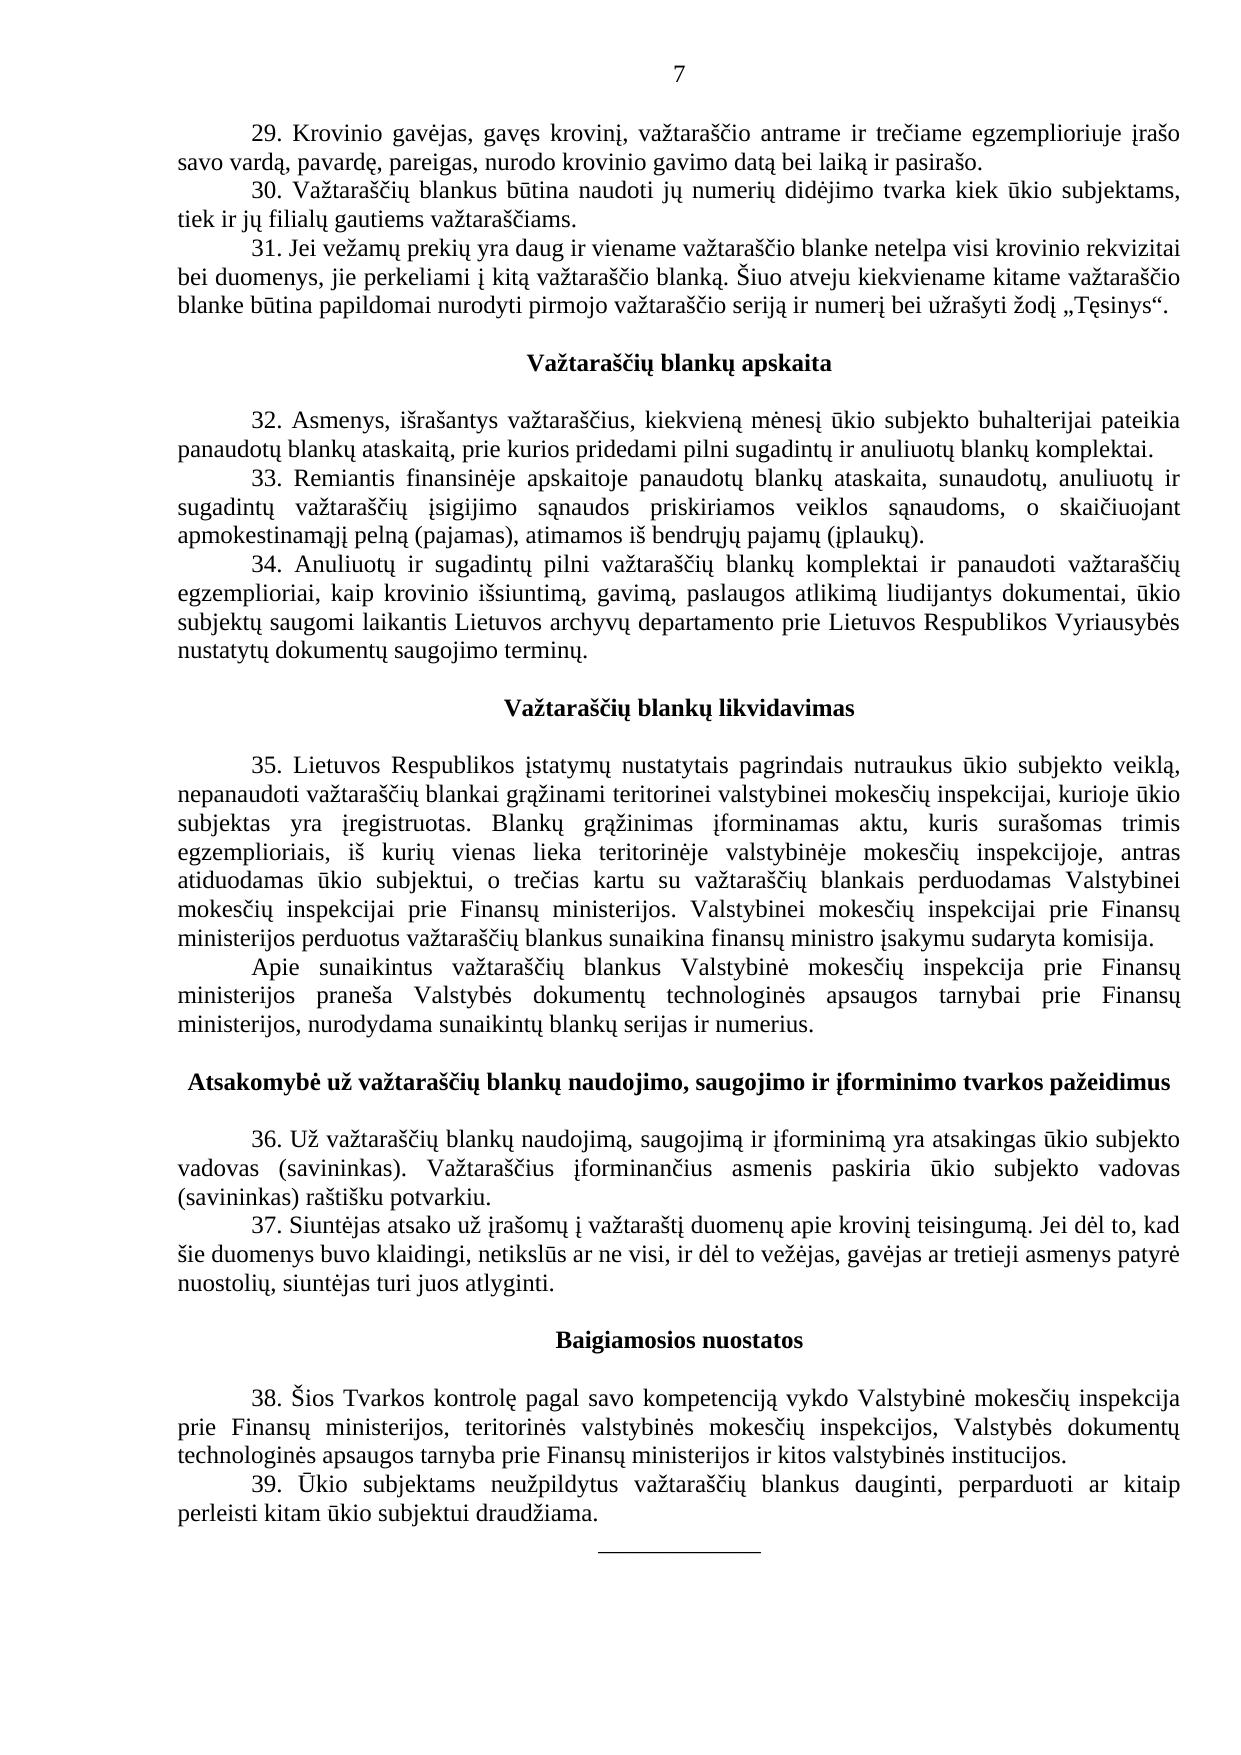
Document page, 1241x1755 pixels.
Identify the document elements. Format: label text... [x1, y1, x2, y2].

text 30. Važtaraščių blankus būtina naudoti jų numerių didėjimo tvarka kiek ūkio subjektams, tiek ir jų filialų gautiems važtaraščiams. [177, 176, 1181, 233]
text 32. Asmenys, išrašantys važtaraščius, kiekvieną mėnesį ūkio subjekto buhalterijai pateikia panaudotų blankų ataskaitą, prie kurios pridedami pilni sugadintų ir anuliuotų blankų komplektai. [177, 406, 1181, 463]
text 31. Jei vežamų prekių yra daug ir viename važtaraščio blanke netelpa visi krovinio rekvizitai bei duomenys, jie perkeliami į kitą važtaraščio blanką. Šiuo atveju kiekviename kitame važtaraščio blanke būtina papildomai nurodyti pirmojo važtaraščio seriją ir numerį bei užrašyti žodį „Tęsinys“. [177, 233, 1181, 319]
text Baigiamosios nuostatos [177, 1326, 1181, 1354]
text Važtaraščių blankų likvidavimas [177, 693, 1181, 722]
text 36. Už važtaraščių blankų naudojimą, saugojimą ir įforminimą yra atsakingas ūkio subjekto vadovas (savininkas). Važtaraščius įforminančius asmenis paskiria ūkio subjekto vadovas (savininkas) raštišku potvarkiu. [177, 1124, 1181, 1211]
text _____________ [177, 1527, 1181, 1556]
text Apie sunaikintus važtaraščių blankus Valstybinė mokesčių inspekcija prie Finansų ministerijos praneša Valstybės dokumentų technologinės apsaugos tarnybai prie Finansų ministerijos, nurodydama sunaikintų blankų serijas ir numerius. [177, 952, 1181, 1038]
text 29. Krovinio gavėjas, gavęs krovinį, važtaraščio antrame ir trečiame egzemplioriuje įrašo savo vardą, pavardę, pareigas, nurodo krovinio gavimo datą bei laiką ir pasirašo. [177, 118, 1181, 176]
text 39. Ūkio subjektams neužpildytus važtaraščių blankus dauginti, perparduoti ar kitaip perleisti kitam ūkio subjektui draudžiama. [177, 1469, 1181, 1527]
text 37. Siuntėjas atsako už įrašomų į važtaraštį duomenų apie krovinį teisingumą. Jei dėl to, kad šie duomenys buvo klaidingi, netikslūs ar ne visi, ir dėl to vežėjas, gavėjas ar tretieji asmenys patyrė nuostolių, siuntėjas turi juos atlyginti. [177, 1211, 1181, 1297]
text 34. Anuliuotų ir sugadintų pilni važtaraščių blankų komplektai ir panaudoti važtaraščių egzemplioriai, kaip krovinio išsiuntimą, gavimą, paslaugos atlikimą liudijantys dokumentai, ūkio subjektų saugomi laikantis Lietuvos archyvų departamento prie Lietuvos Respublikos Vyriausybės nustatytų dokumentų saugojimo terminų. [177, 549, 1181, 664]
text 38. Šios Tvarkos kontrolę pagal savo kompetenciją vykdo Valstybinė mokesčių inspekcija prie Finansų ministerijos, teritorinės valstybinės mokesčių inspekcijos, Valstybės dokumentų technologinės apsaugos tarnyba prie Finansų ministerijos ir kitos valstybinės institucijos. [177, 1383, 1181, 1469]
text 35. Lietuvos Respublikos įstatymų nustatytais pagrindais nutraukus ūkio subjekto veiklą, nepanaudoti važtaraščių blankai grąžinami teritorinei valstybinei mokesčių inspekcijai, kurioje ūkio subjektas yra įregistruotas. Blankų grąžinimas įforminamas aktu, kuris surašomas trimis egzemplioriais, iš kurių vienas lieka teritorinėje valstybinėje mokesčių inspekcijoje, antras atiduodamas ūkio subjektui, o trečias kartu su važtaraščių blankais perduodamas Valstybinei mokesčių inspekcijai prie Finansų ministerijos. Valstybinei mokesčių inspekcijai prie Finansų ministerijos perduotus važtaraščių blankus sunaikina finansų ministro įsakymu sudaryta komisija. [177, 751, 1181, 952]
text Važtaraščių blankų apskaita [177, 348, 1181, 377]
text Atsakomybė už važtaraščių blankų naudojimo, saugojimo ir įforminimo tvarkos pažeidimus [177, 1067, 1181, 1096]
text 33. Remiantis finansinėje apskaitoje panaudotų blankų ataskaita, sunaudotų, anuliuotų ir sugadintų važtaraščių įsigijimo sąnaudos priskiriamos veiklos sąnaudoms, o skaičiuojant apmokestinamąjį pelną (pajamas), atimamos iš bendrųjų pajamų (įplaukų). [177, 463, 1181, 549]
